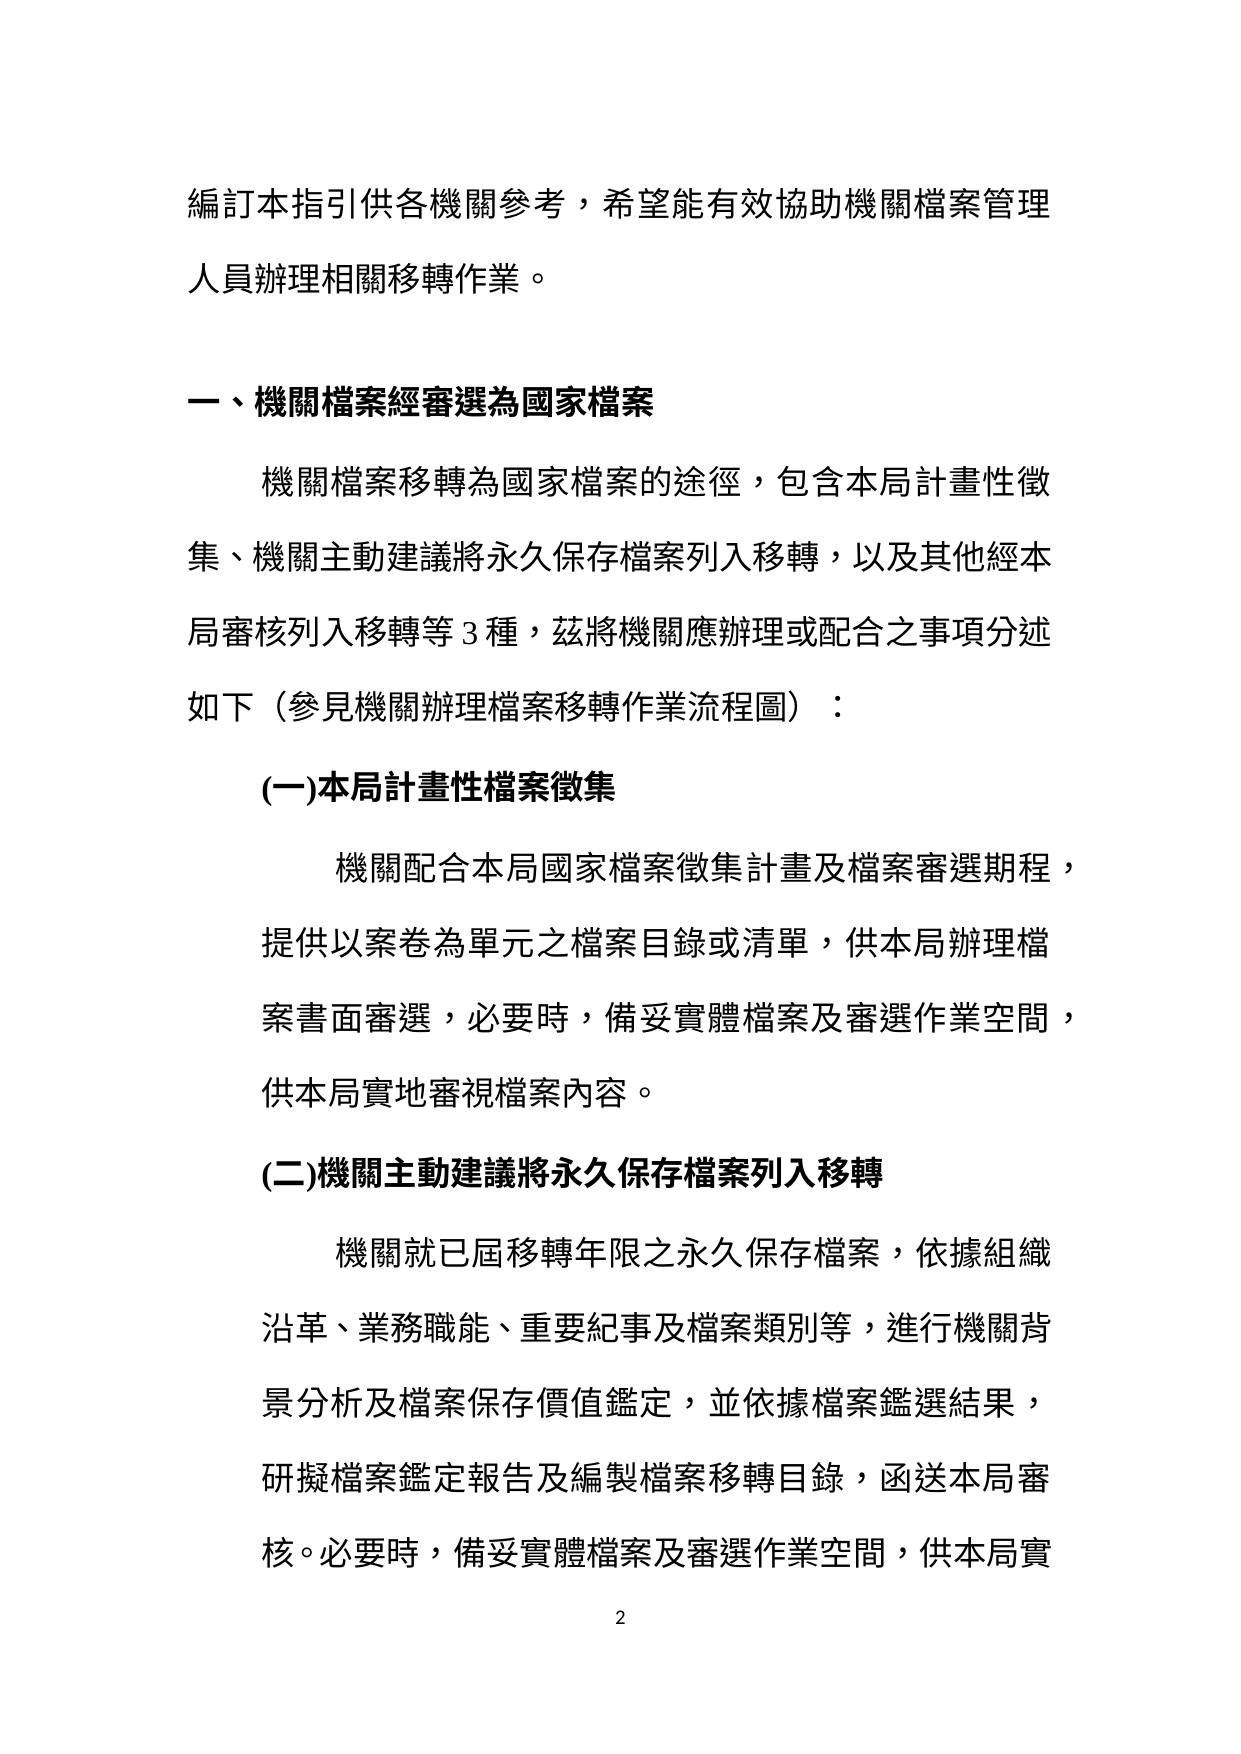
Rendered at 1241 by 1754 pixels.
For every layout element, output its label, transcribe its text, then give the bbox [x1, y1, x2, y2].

text (一)本局計畫性檔案徵集 [261, 748, 1053, 823]
text (二)機關主動建議將永久保存檔案列入移轉 [187, 1133, 1053, 1208]
text 機關檔案移轉為國家檔案的途徑，包含本局計畫性徵集、機關主動建議將永久保存檔案列入移轉，以及其他經本局審核列入移轉等3種，茲將機關應辦理或配合之事項分述如下（參見機關辦理檔案移轉作業流程圖）： [187, 443, 1053, 743]
text 機關配合本局國家檔案徵集計畫及檔案審選期程，提供以案卷為單元之檔案目錄或清單，供本局辦理檔案書面審選，必要時，備妥實體檔案及審選作業空間，供本局實地審視檔案內容。 [261, 828, 1053, 1128]
text 一、機關檔案經審選為國家檔案 [187, 362, 1053, 437]
text 有鑑於機關檔案原有之整理方式與保存狀況良窳不一，這些問題多不利於後續之國家檔案管理；因此，各機關在檔案移轉點交前的準備作業，密切影響國家檔案管理品質之提升。至於在國家檔案徵集或移轉過程中，機關檔案如何被審選為國家檔案，以及有什麼準備步驟與需要注意的事項，都是移轉機關關切的重點；為釐清或解答這些疑問，本局依據國家檔案徵集流程與過去檔案移轉之實務經驗，編訂本指引供各機關參考，希望能有效協助機關檔案管理人員辦理相關移轉作業。 [187, 164, 1053, 314]
text 機關就已屆移轉年限之永久保存檔案，依據組織沿革、業務職能、重要紀事及檔案類別等，進行機關背景分析及檔案保存價值鑑定，並依據檔案鑑選結果，研擬檔案鑑定報告及編製檔案移轉目錄，函送本局審核。必要時，備妥實體檔案及審選作業空間，供本局實 [261, 1213, 1053, 1588]
